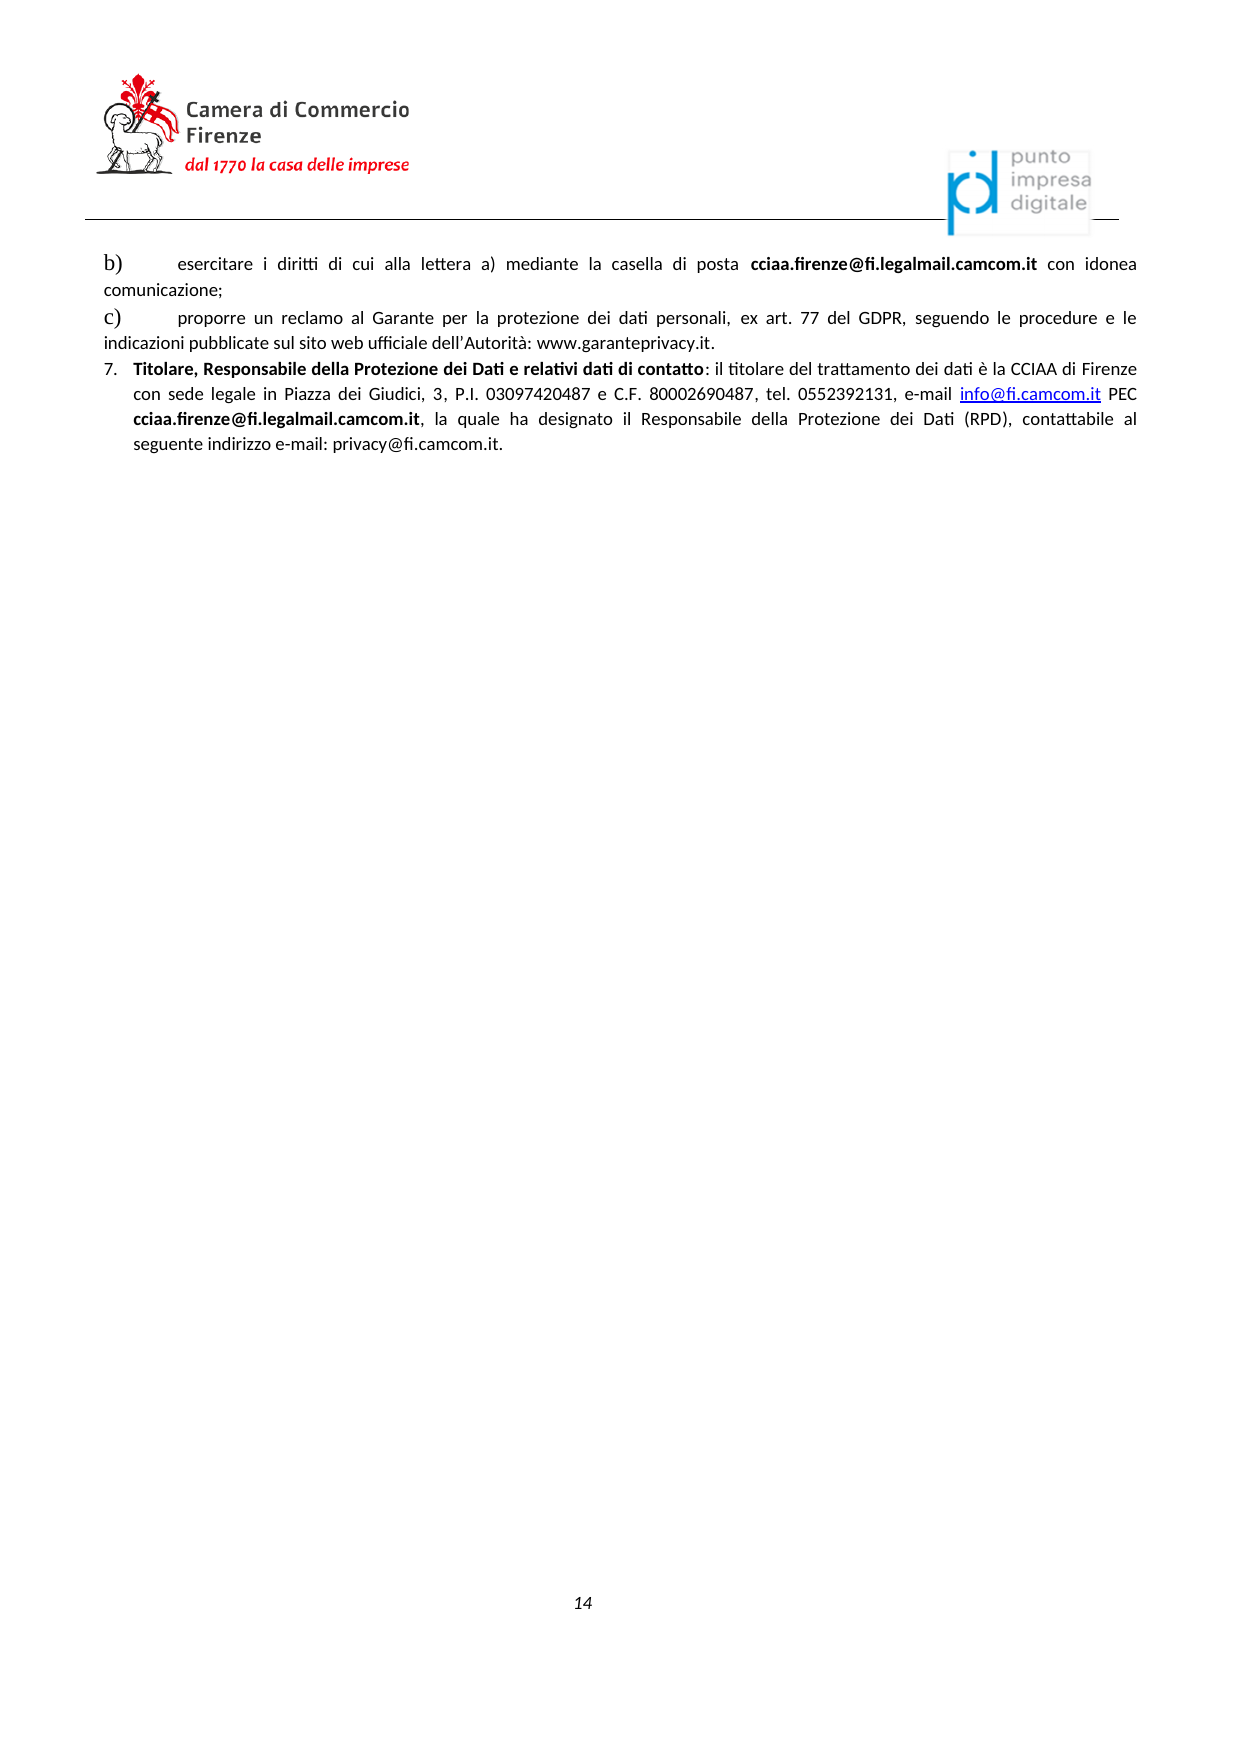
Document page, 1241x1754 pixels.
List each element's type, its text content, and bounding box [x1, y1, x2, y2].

text 7. Titolare, Responsabile della Protezione dei Dati e relativi dati di contatto: il titolare del trattamento dei dati è la CCIAA di Firenze con sede legale in Piazza dei Giudici, 3, P.I. 03097420487 e C.F. 80002690487, tel. 0552392131, e-mail info@fi.camcom.it PEC cciaa.firenze@fi.legalmail.camcom.it, la quale ha designato il Responsabile della Protezione dei Dati (RPD), contattabile al seguente indirizzo e-mail: privacy@fi.camcom.it. [103, 357, 1137, 455]
list esercitare i diritti di cui alla lettera a) mediante la casella di posta cciaa.firenze@fi.legalmail.camcom.it con idonea comunicazione; [103, 249, 1137, 301]
list proporre un reclamo al Garante per la protezione dei dati personali, ex art. 77 del GDPR, seguendo le procedure e le indicazioni pubblicate sul sito web ufficiale dell’Autorità: www.garanteprivacy.it. [103, 303, 1137, 354]
